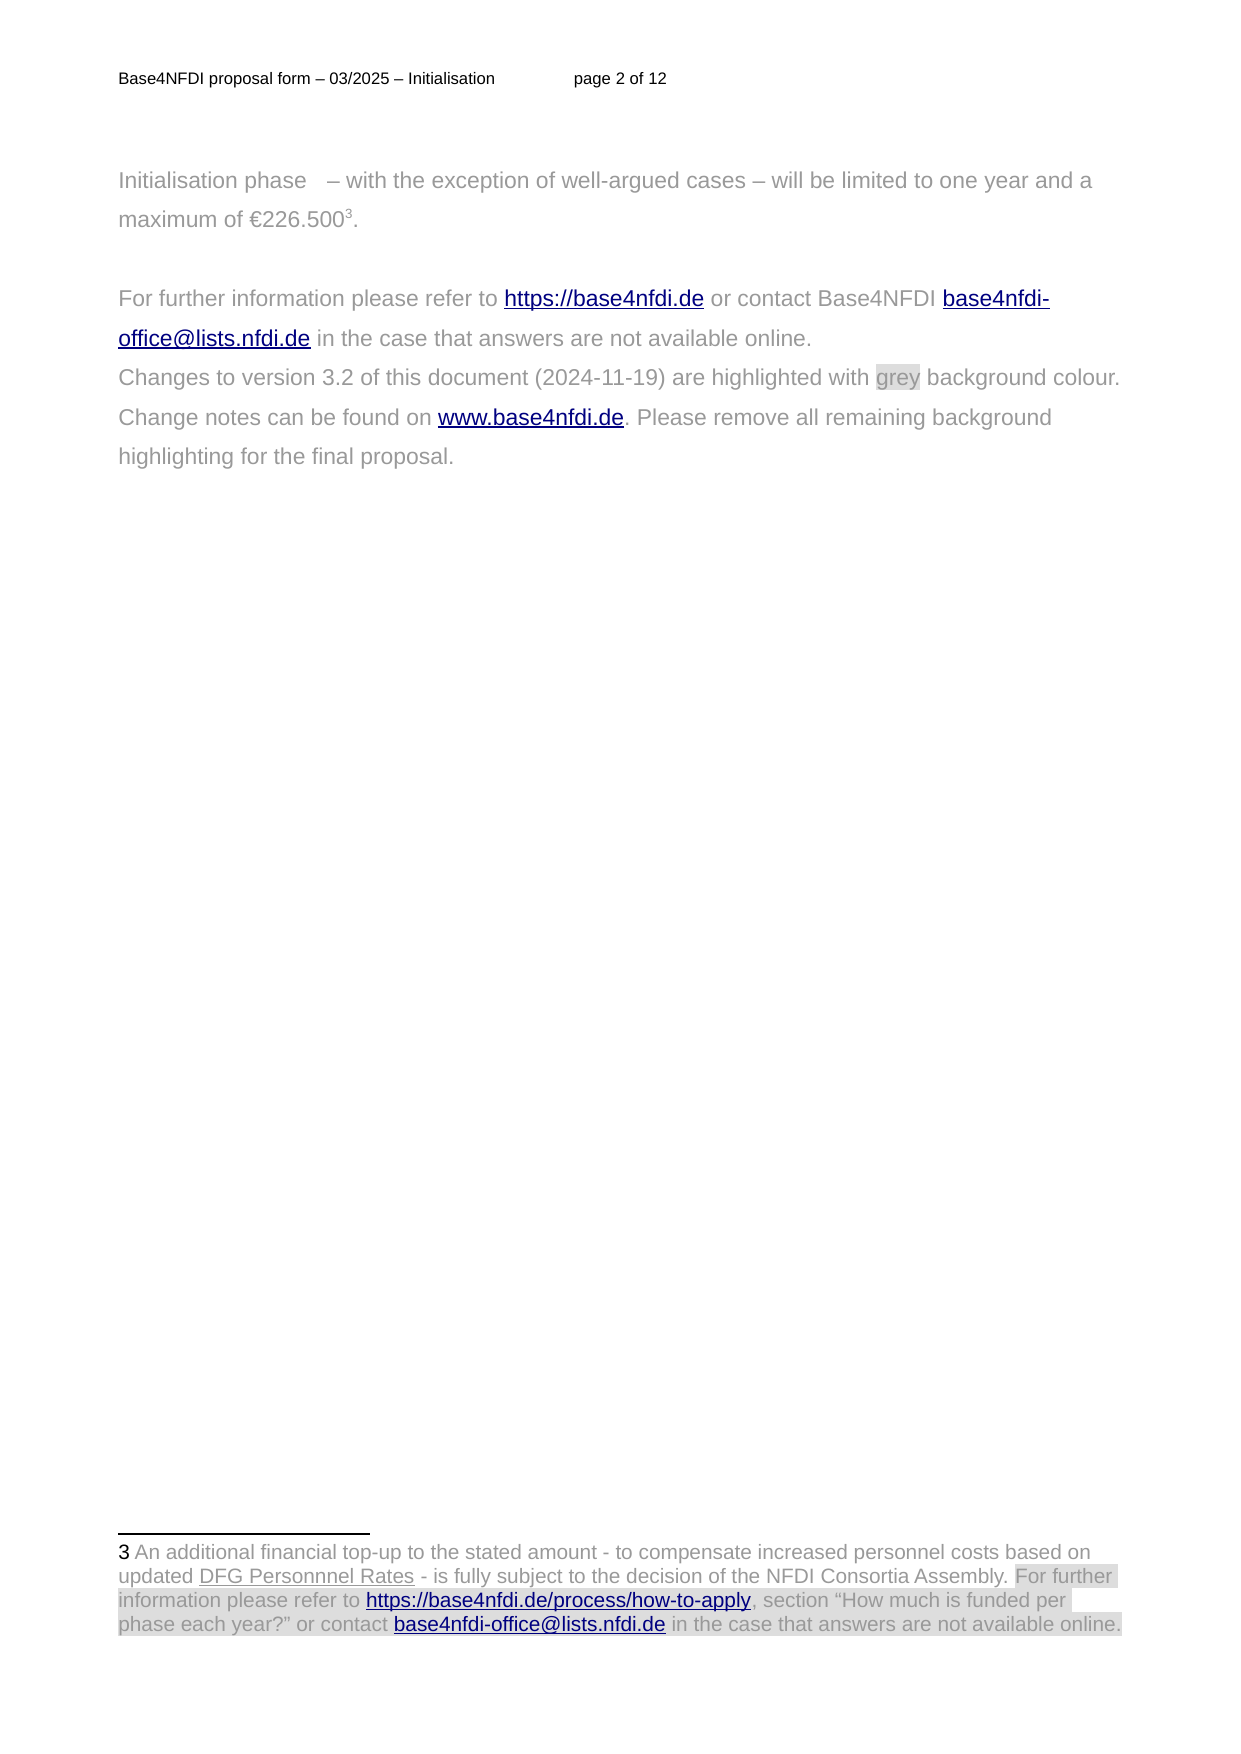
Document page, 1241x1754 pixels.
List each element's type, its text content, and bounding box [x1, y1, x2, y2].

text An additional financial top-up to the stated amount - to compensate increased personnel costs based on updated DFG Personnnel Rates - is fully subject to the decision of the NFDI Consortia Assembly. For further information please refer to https://base4nfdi.de/process/how-to-apply, section “How much is funded per phase each year?” or contact base4nfdi-office@lists.nfdi.de in the case that answers are not available online. [118, 1540, 1122, 1636]
text For further information please refer to https://base4nfdi.de or contact Base4NFDI base4nfdi-office@lists.nfdi.de in the case that answers are not available online. [118, 285, 1122, 351]
text Initialisation phase – with the exception of well-argued cases – will be limited to one year and a maximum of €226.500. [118, 167, 1122, 232]
text Changes to version 3.2 of this document (2024-11-19) are highlighted with grey background colour. Change notes can be found on www.base4nfdi.de. Please remove all remaining background highlighting for the final proposal. [118, 364, 1122, 469]
